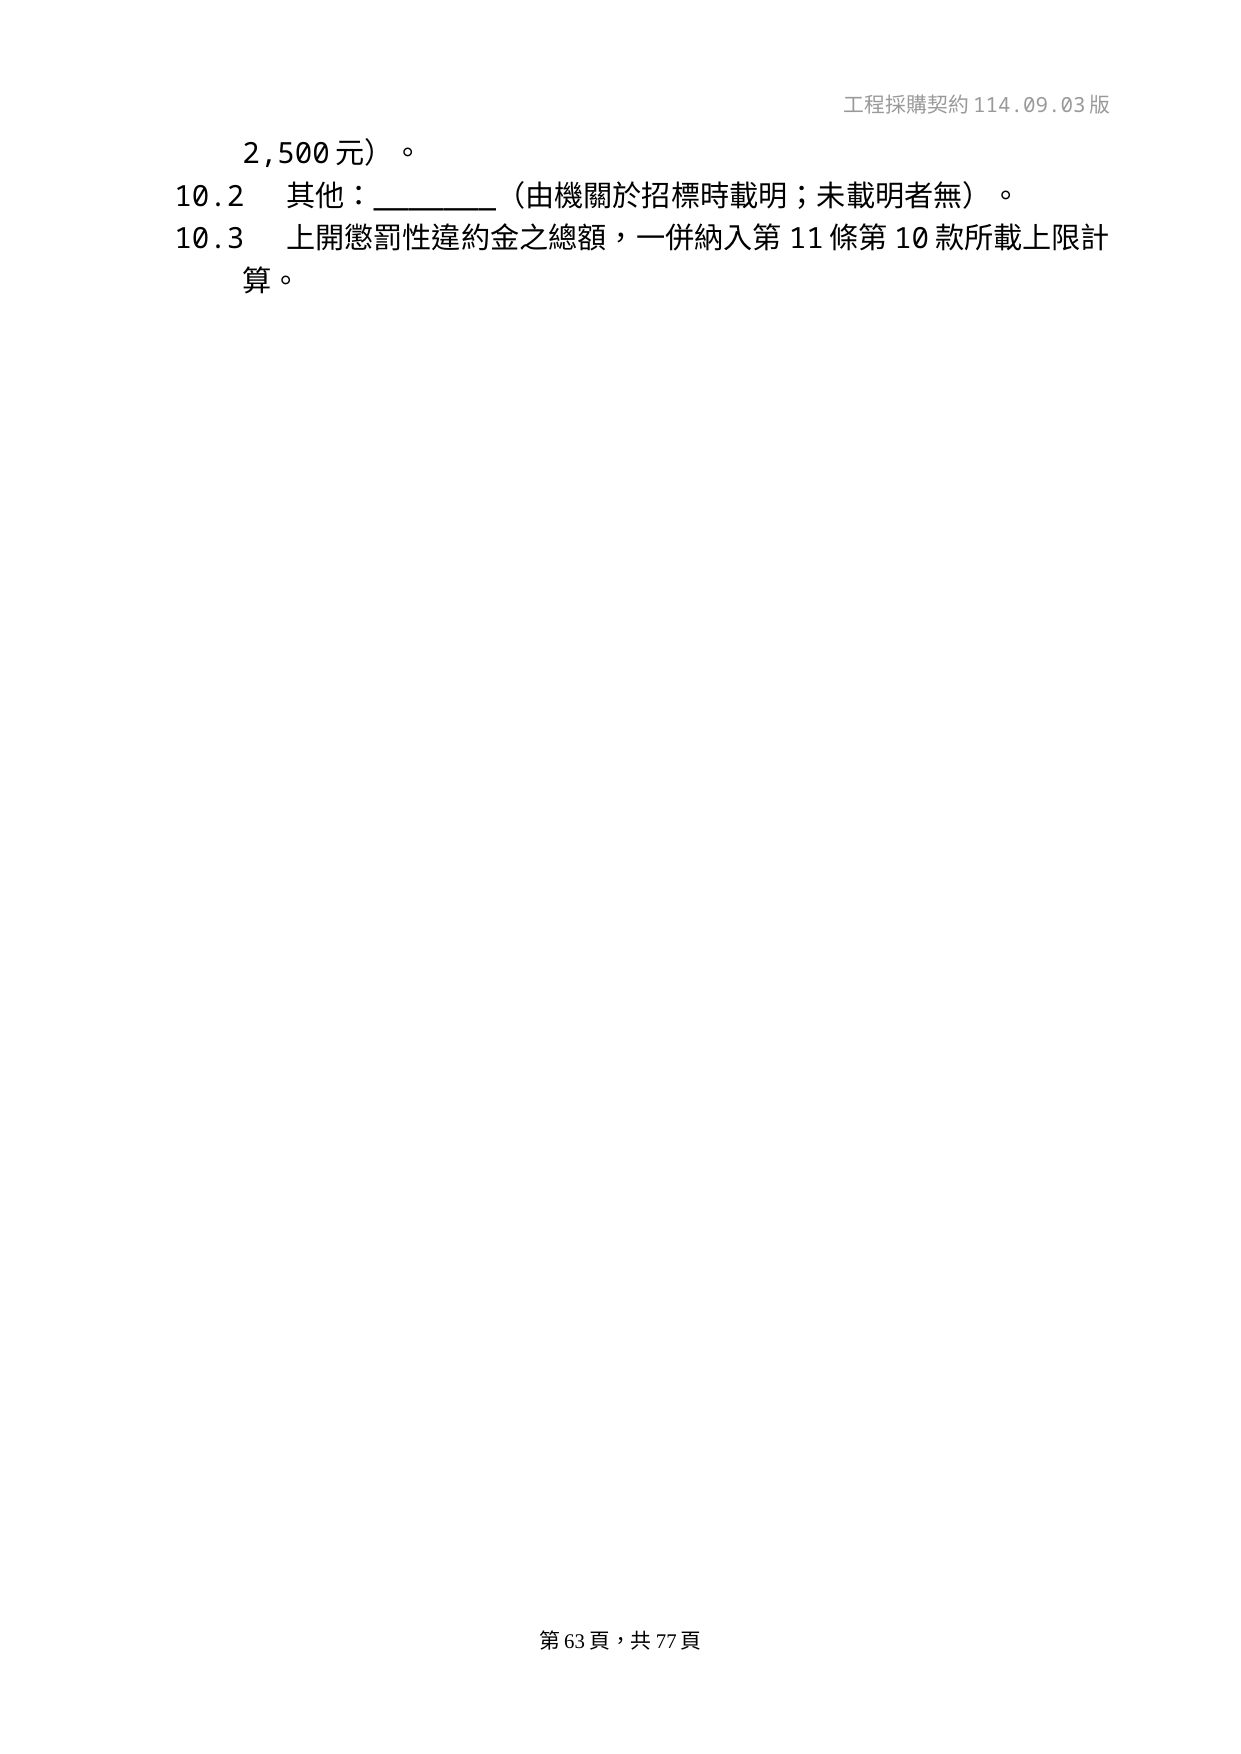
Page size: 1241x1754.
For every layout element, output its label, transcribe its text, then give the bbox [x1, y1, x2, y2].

list 其他：_______（由機關於招標時載明；未載明者無）。 [174, 172, 1110, 215]
list 2,500元）。 [174, 130, 1110, 172]
list 上開懲罰性違約金之總額，一併納入第11條第10款所載上限計算。 [174, 215, 1110, 299]
